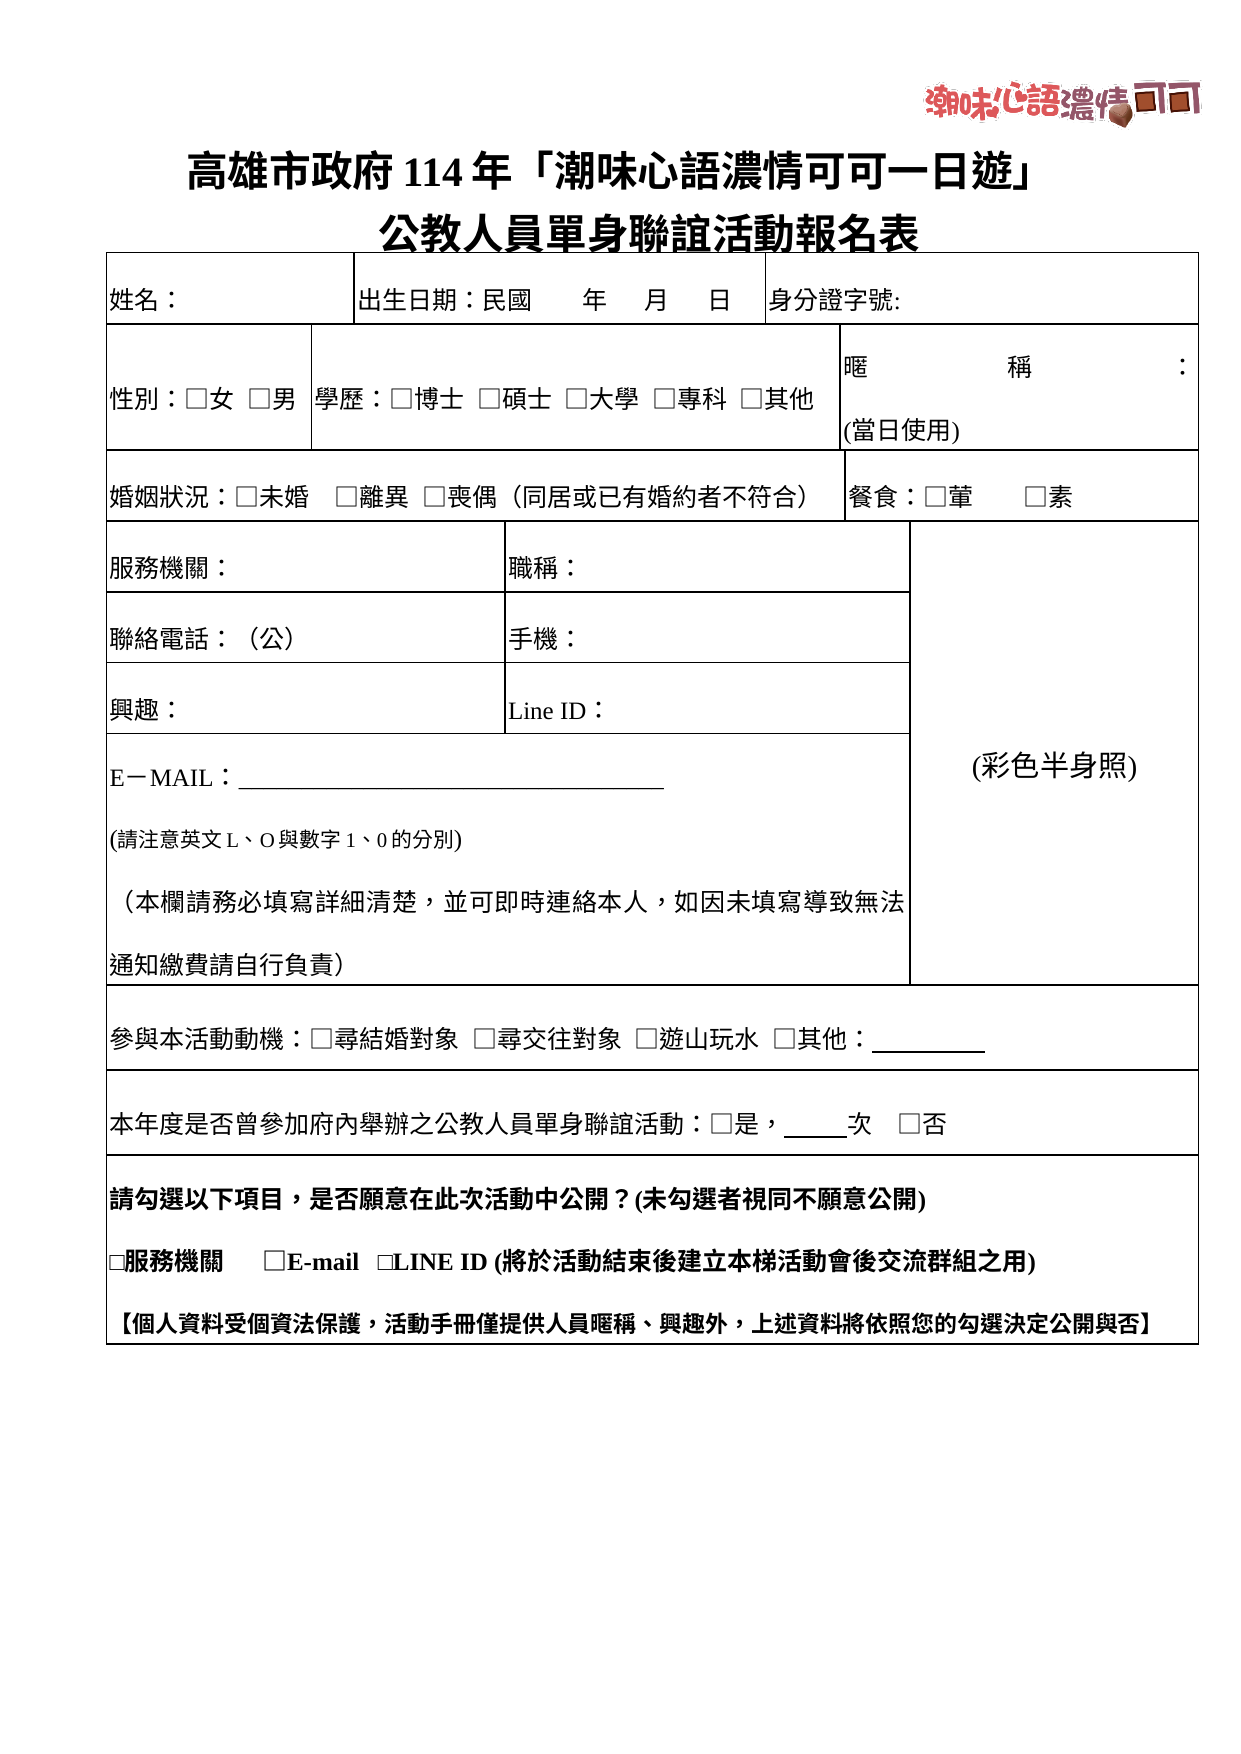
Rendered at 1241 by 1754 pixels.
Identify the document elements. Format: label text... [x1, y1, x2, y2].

table_cell Line ID： [506, 663, 909, 733]
table_cell 職稱： [506, 522, 909, 591]
table_cell (彩色半身照) [911, 522, 1198, 984]
table_cell 聯絡電話：（公） [107, 593, 504, 662]
table_cell 服務機關： [107, 522, 504, 591]
text 高雄市政府114年「潮味心語濃情可可一日遊」 公教人員單身聯誼活動報名表 [106, 127, 1134, 252]
table_cell 請勾選以下項目，是否願意在此次活動中公開？(未勾選者視同不願意公開) □服務機關 □E-mail □LINE ID (將於活動結束後建立本梯活動會後交流群組之用) 【個人資料受個資法保護，活動手冊僅提供人員暱稱、興趣外，上述資料將依照您的勾選決定公開與否】 [107, 1156, 1198, 1343]
table_cell 參與本活動動機：□尋結婚對象 □尋交往對象 □遊山玩水 □其他： [107, 986, 1198, 1069]
table_header 姓名： [107, 253, 353, 323]
table_header 身分證字號: [766, 253, 1198, 323]
table_cell E－MAIL：__________________________________ (請注意英文L、O與數字1、0的分別) （本欄請務必填寫詳細清楚，並可即時連絡本人，如因未填寫導致無法通知繳費請自行負責） [107, 734, 909, 984]
table_header 出生日期：民國 年 月 日 [355, 253, 765, 323]
table_cell 本年度是否曾參加府內舉辦之公教人員單身聯誼活動：□是， 次 □否 [107, 1071, 1198, 1154]
table_cell 餐食：□葷 □素 [846, 451, 1198, 520]
table_cell 手機： [506, 593, 909, 662]
table_cell 興趣： [107, 663, 504, 733]
table_cell 婚姻狀況：□未婚 □離異 □喪偶（同居或已有婚約者不符合） [107, 451, 844, 520]
table_cell 暱稱： (當日使用) [841, 325, 1198, 449]
table_cell 性別：□女 □男 [107, 325, 311, 449]
table_cell 學歷：□博士 □碩士 □大學 □專科 □其他 [312, 325, 839, 449]
